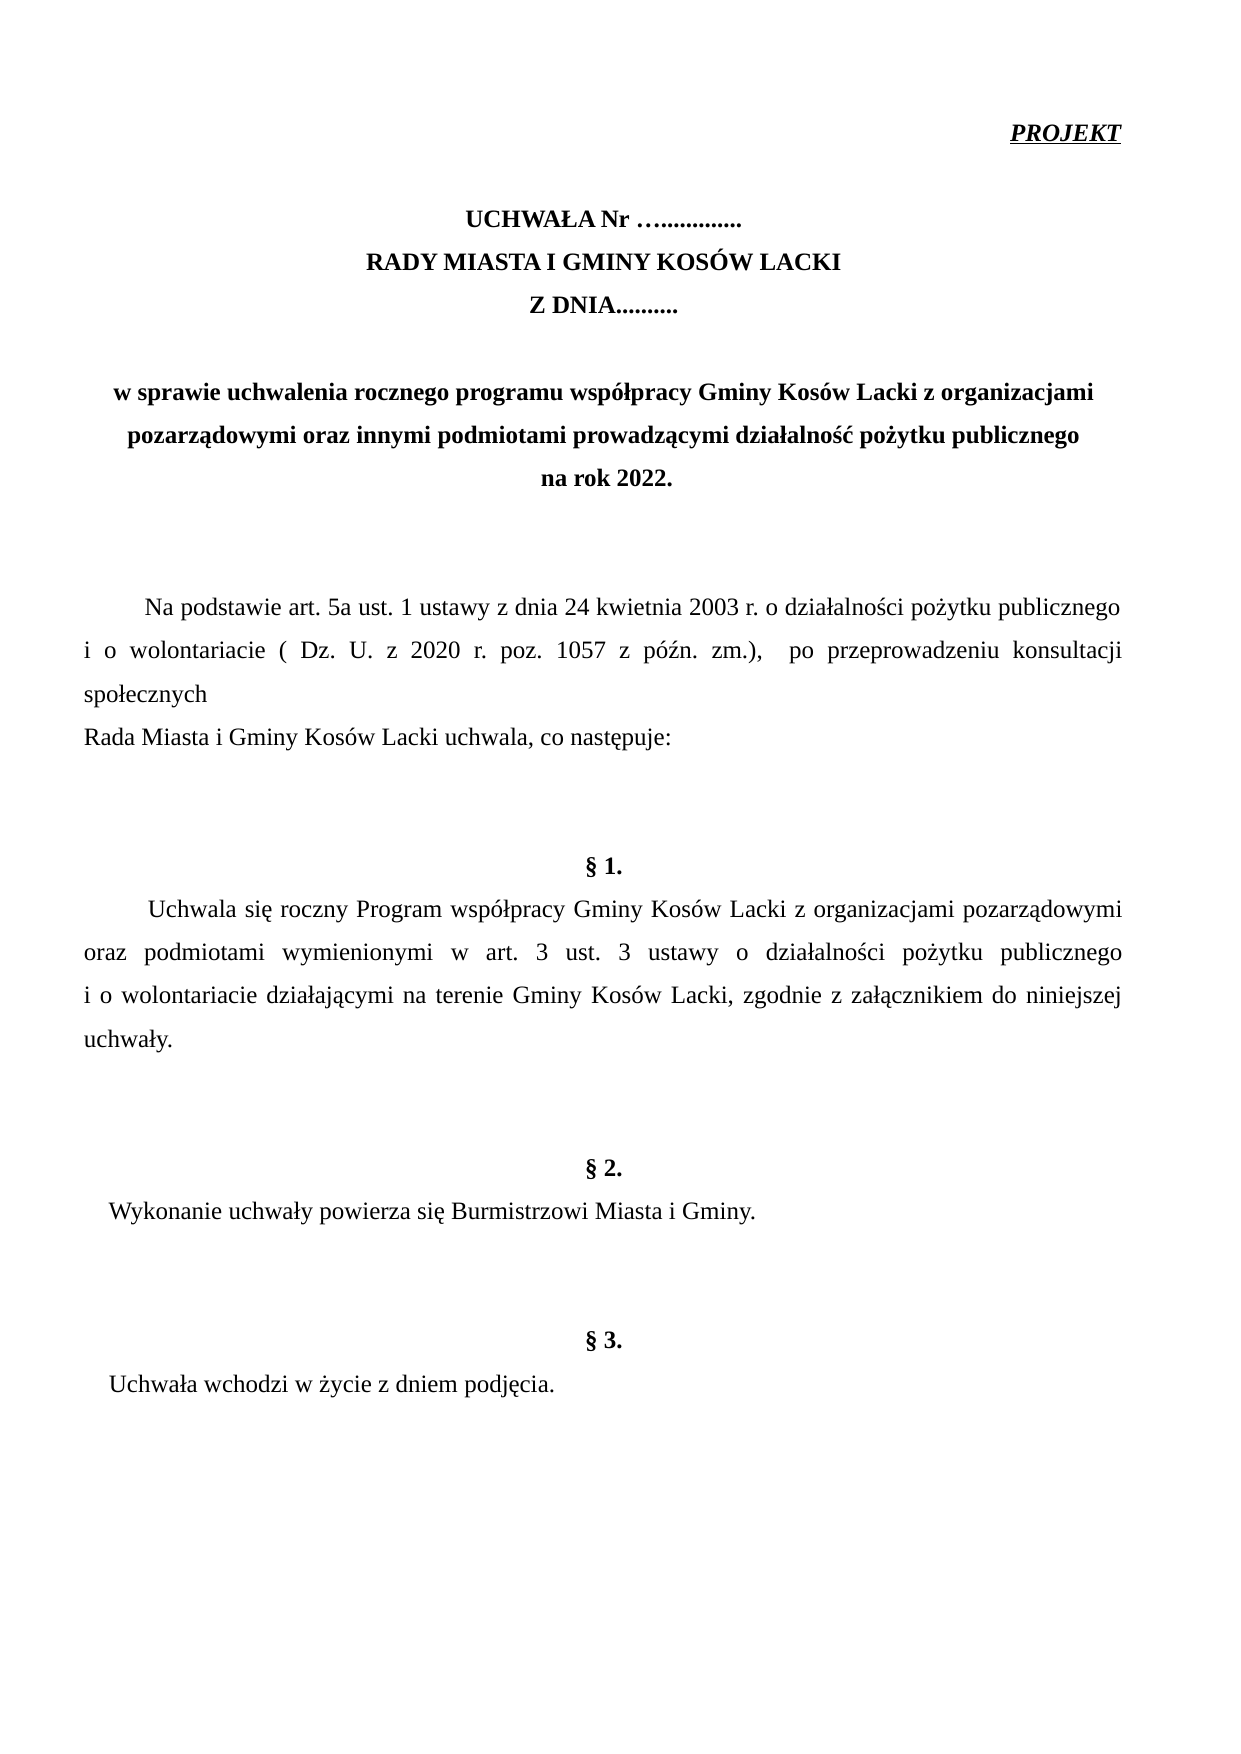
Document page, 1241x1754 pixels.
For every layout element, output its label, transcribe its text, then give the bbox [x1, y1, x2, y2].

text w sprawie uchwalenia rocznego programu współpracy Gminy Kosów Lacki z organizacjami pozarządowymi oraz innymi podmiotami prowadzącymi działalność pożytku publicznego [84, 377, 1123, 449]
text Z DNIA.......... [84, 291, 1123, 319]
text RADY MIASTA I GMINY KOSÓW LACKI [84, 247, 1123, 276]
text PROJEKT [98, 118, 1123, 147]
text Uchwala się roczny Program współpracy Gminy Kosów Lacki z organizacjami pozarządowymi oraz podmiotami wymienionymi w art. 3 ust. 3 ustawy o działalności pożytku publicznego i o wolontariacie działającymi na terenie Gminy Kosów Lacki, zgodnie z załącznikiem do niniejszej uchwały. [84, 894, 1123, 1052]
text Wykonanie uchwały powierza się Burmistrzowi Miasta i Gminy. [84, 1196, 1123, 1225]
text § 2. [84, 1153, 1123, 1182]
text § 1. [84, 851, 1123, 880]
text Na podstawie art. 5a ust. 1 ustawy z dnia 24 kwietnia 2003 r. o działalności pożytku publicznego i o wolontariacie ( Dz. U. z 2020 r. poz. 1057 z późn. zm.), po przeprowadzeniu konsultacji społecznych Rada Miasta i Gminy Kosów Lacki uchwala, co następuje: [84, 592, 1123, 751]
text UCHWAŁA Nr …............. [84, 204, 1123, 233]
text § 3. [84, 1326, 1123, 1354]
text Uchwała wchodzi w życie z dniem podjęcia. [84, 1369, 1123, 1397]
text na rok 2022. [84, 463, 1123, 492]
